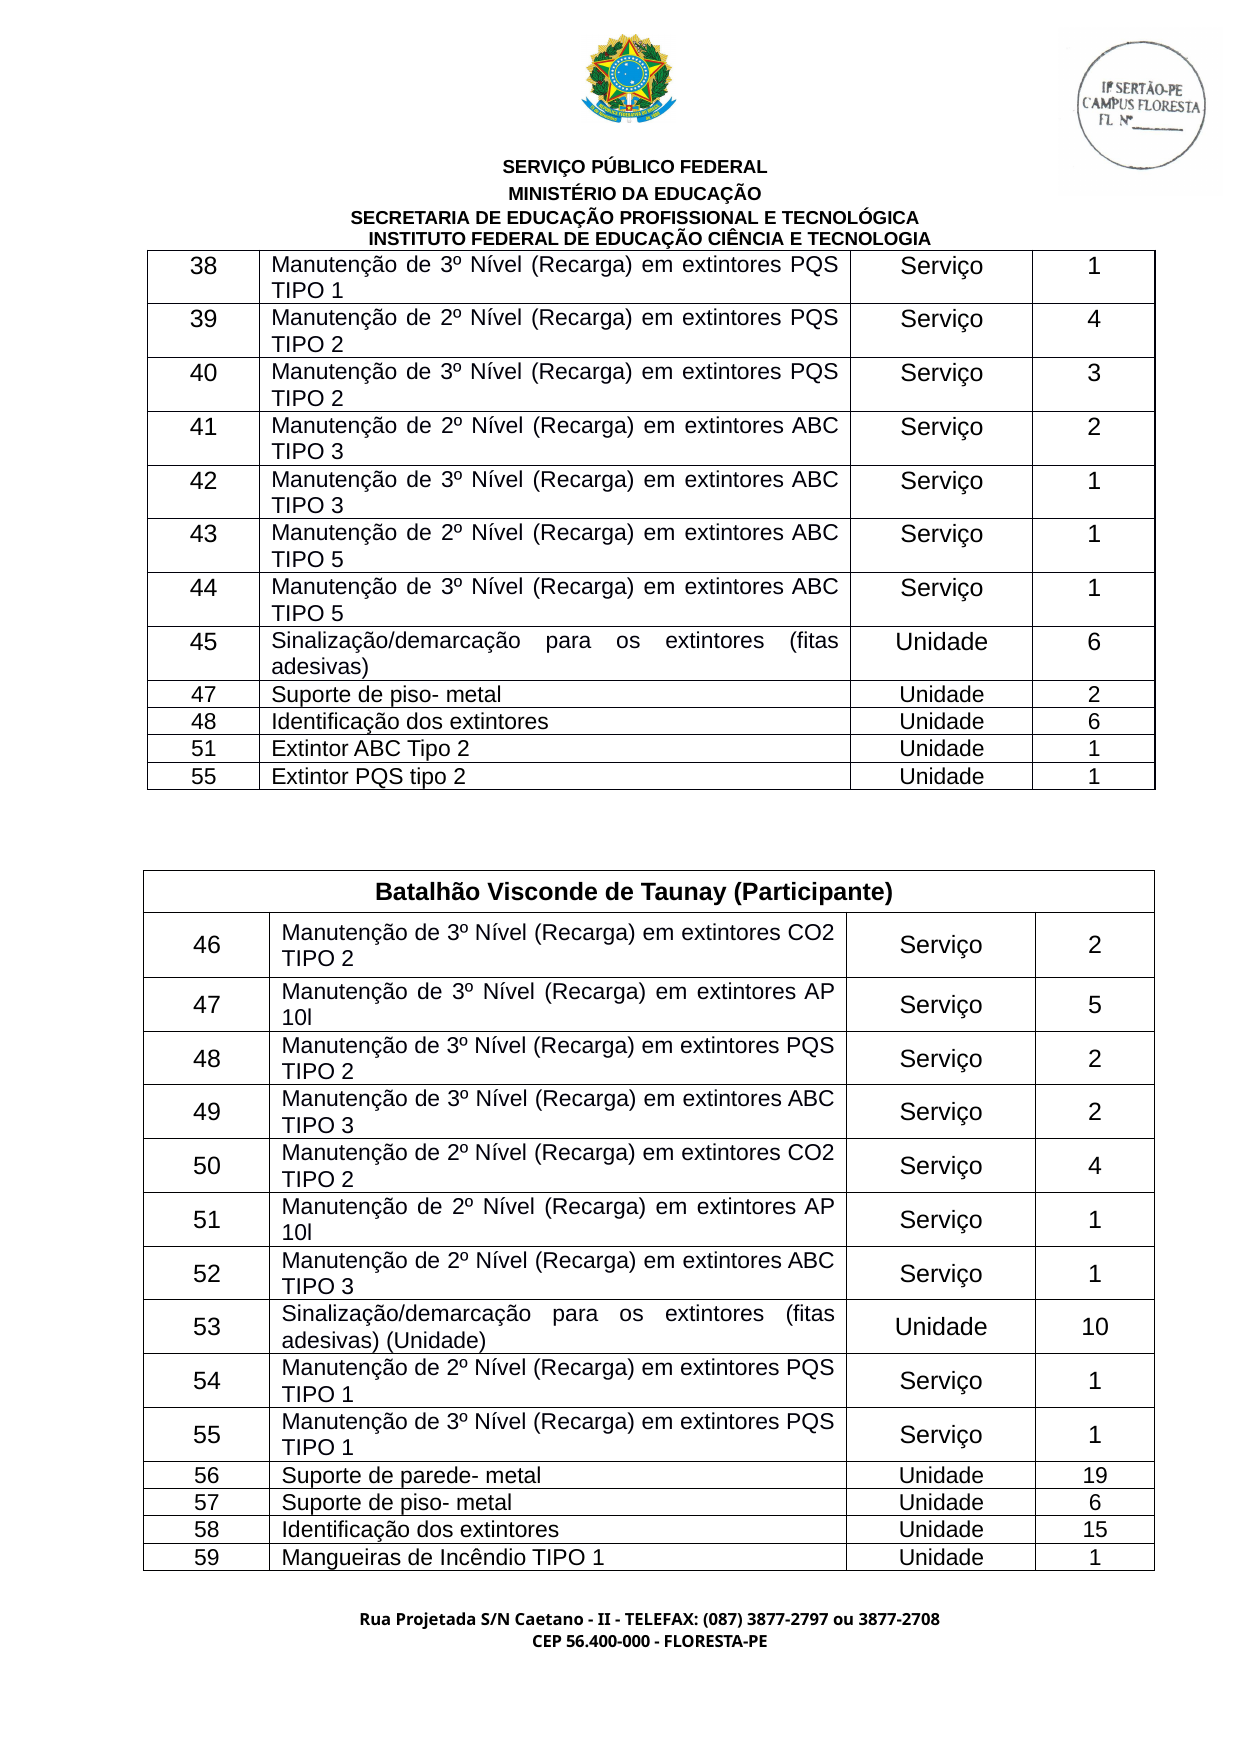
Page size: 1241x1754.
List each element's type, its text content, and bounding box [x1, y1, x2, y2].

table_cell Serviço [847, 1408, 1035, 1461]
table_cell 15 [1036, 1516, 1154, 1543]
table_cell Manutenção de 3º Nível (Recarga) em extintores ABC TIPO 3 [270, 1085, 846, 1138]
table_cell Manutenção de 3º Nível (Recarga) em extintores PQS TIPO 1 [270, 1408, 846, 1461]
table_cell 1 [1033, 466, 1154, 518]
table_cell 54 [144, 1354, 269, 1407]
picture [1058, 27, 1223, 196]
table_cell 1 [1036, 1354, 1154, 1407]
table_cell 53 [144, 1300, 269, 1353]
table_cell Suporte de piso- metal [260, 681, 850, 707]
table_cell Manutenção de 3º Nível (Recarga) em extintores AP 10l [270, 978, 846, 1031]
table_cell 42 [148, 466, 259, 518]
table_cell Extintor ABC Tipo 2 [260, 735, 850, 762]
table_cell Unidade [851, 708, 1032, 734]
table_cell 55 [148, 763, 259, 789]
table_cell 56 [144, 1462, 269, 1488]
table_cell Manutenção de 3º Nível (Recarga) em extintores PQS TIPO 1 [260, 251, 850, 303]
table_cell 1 [1033, 251, 1154, 303]
table_cell Manutenção de 2º Nível (Recarga) em extintores ABC TIPO 3 [270, 1247, 846, 1299]
table_cell Serviço [847, 978, 1035, 1031]
picture [581, 34, 677, 123]
table_cell Serviço [847, 1139, 1035, 1192]
table_cell Unidade [847, 1489, 1035, 1515]
table_cell Unidade [847, 1544, 1035, 1570]
table_cell 1 [1036, 1247, 1154, 1299]
table_cell 1 [1036, 1544, 1154, 1570]
table_cell Serviço [847, 913, 1035, 977]
table_cell 5 [1036, 978, 1154, 1031]
table_cell 55 [144, 1408, 269, 1461]
table_cell 2 [1036, 913, 1154, 977]
table_cell 1 [1033, 519, 1154, 572]
table_cell 6 [1033, 627, 1154, 679]
table_cell Manutenção de 2º Nível (Recarga) em extintores ABC TIPO 3 [260, 412, 850, 464]
table_cell Serviço [851, 573, 1032, 626]
table_cell 45 [148, 627, 259, 679]
table_cell 49 [144, 1085, 269, 1138]
table_cell Serviço [851, 304, 1032, 357]
table_cell 41 [148, 412, 259, 464]
table_cell 38 [148, 251, 259, 303]
table_cell Serviço [851, 466, 1032, 518]
table_cell 48 [148, 708, 259, 734]
table_cell 43 [148, 519, 259, 572]
table_cell 40 [148, 358, 259, 411]
table_cell Serviço [851, 519, 1032, 572]
table_cell Manutenção de 2º Nível (Recarga) em extintores ABC TIPO 5 [260, 519, 850, 572]
table_cell Manutenção de 2º Nível (Recarga) em extintores PQS TIPO 2 [260, 304, 850, 357]
table_cell 2 [1036, 1032, 1154, 1084]
table_cell Extintor PQS tipo 2 [260, 763, 850, 789]
table_cell Serviço [847, 1032, 1035, 1084]
table_cell 2 [1033, 681, 1154, 707]
table_cell 2 [1033, 412, 1154, 464]
table_cell Sinalização/demarcação para os extintores (fitas adesivas) [260, 627, 850, 679]
table_cell 19 [1036, 1462, 1154, 1488]
table_cell Unidade [847, 1516, 1035, 1543]
table_header Batalhão Visconde de Taunay (Participante) [144, 871, 1154, 912]
table_cell 10 [1036, 1300, 1154, 1353]
table_cell Manutenção de 3º Nível (Recarga) em extintores ABC TIPO 3 [260, 466, 850, 518]
table_cell 4 [1036, 1139, 1154, 1192]
table_cell 1 [1036, 1193, 1154, 1246]
table_cell Suporte de piso- metal [270, 1489, 846, 1515]
table_cell Serviço [847, 1247, 1035, 1299]
table_cell Identificação dos extintores [270, 1516, 846, 1543]
table_cell Suporte de parede- metal [270, 1462, 846, 1488]
table_cell Manutenção de 3º Nível (Recarga) em extintores ABC TIPO 5 [260, 573, 850, 626]
table_cell 51 [148, 735, 259, 762]
table_cell 4 [1033, 304, 1154, 357]
table_cell 3 [1033, 358, 1154, 411]
table_cell Unidade [851, 763, 1032, 789]
table_cell 50 [144, 1139, 269, 1192]
table_cell Sinalização/demarcação para os extintores (fitas adesivas) (Unidade) [270, 1300, 846, 1353]
table_cell 44 [148, 573, 259, 626]
table_cell Identificação dos extintores [260, 708, 850, 734]
table_cell 39 [148, 304, 259, 357]
table_cell Unidade [851, 627, 1032, 679]
table_cell Unidade [847, 1300, 1035, 1353]
table_cell 59 [144, 1544, 269, 1570]
table_cell 1 [1036, 1408, 1154, 1461]
table_cell Manutenção de 2º Nível (Recarga) em extintores PQS TIPO 1 [270, 1354, 846, 1407]
table_cell Serviço [847, 1193, 1035, 1246]
table_cell 46 [144, 913, 269, 977]
table_cell 58 [144, 1516, 269, 1543]
table_cell 47 [148, 681, 259, 707]
table_cell Unidade [847, 1462, 1035, 1488]
table_cell Serviço [847, 1354, 1035, 1407]
table_cell Serviço [851, 251, 1032, 303]
table_cell Manutenção de 3º Nível (Recarga) em extintores PQS TIPO 2 [270, 1032, 846, 1084]
table_cell Manutenção de 3º Nível (Recarga) em extintores CO2 TIPO 2 [270, 913, 846, 977]
table_cell 1 [1033, 763, 1154, 789]
table_cell Manutenção de 3º Nível (Recarga) em extintores PQS TIPO 2 [260, 358, 850, 411]
table_cell 52 [144, 1247, 269, 1299]
table_cell 51 [144, 1193, 269, 1246]
table_cell Serviço [851, 358, 1032, 411]
table_cell Manutenção de 2º Nível (Recarga) em extintores AP 10l [270, 1193, 846, 1246]
table_cell Manutenção de 2º Nível (Recarga) em extintores CO2 TIPO 2 [270, 1139, 846, 1192]
table_cell 48 [144, 1032, 269, 1084]
table_cell Unidade [851, 681, 1032, 707]
table_cell 57 [144, 1489, 269, 1515]
table_cell 47 [144, 978, 269, 1031]
table_cell 1 [1033, 573, 1154, 626]
table_cell 2 [1036, 1085, 1154, 1138]
table_cell Mangueiras de Incêndio TIPO 1 [270, 1544, 846, 1570]
table_cell Serviço [851, 412, 1032, 464]
table_cell 1 [1033, 735, 1154, 762]
table_cell 6 [1033, 708, 1154, 734]
table_cell Serviço [847, 1085, 1035, 1138]
table_cell 6 [1036, 1489, 1154, 1515]
table_cell Unidade [851, 735, 1032, 762]
